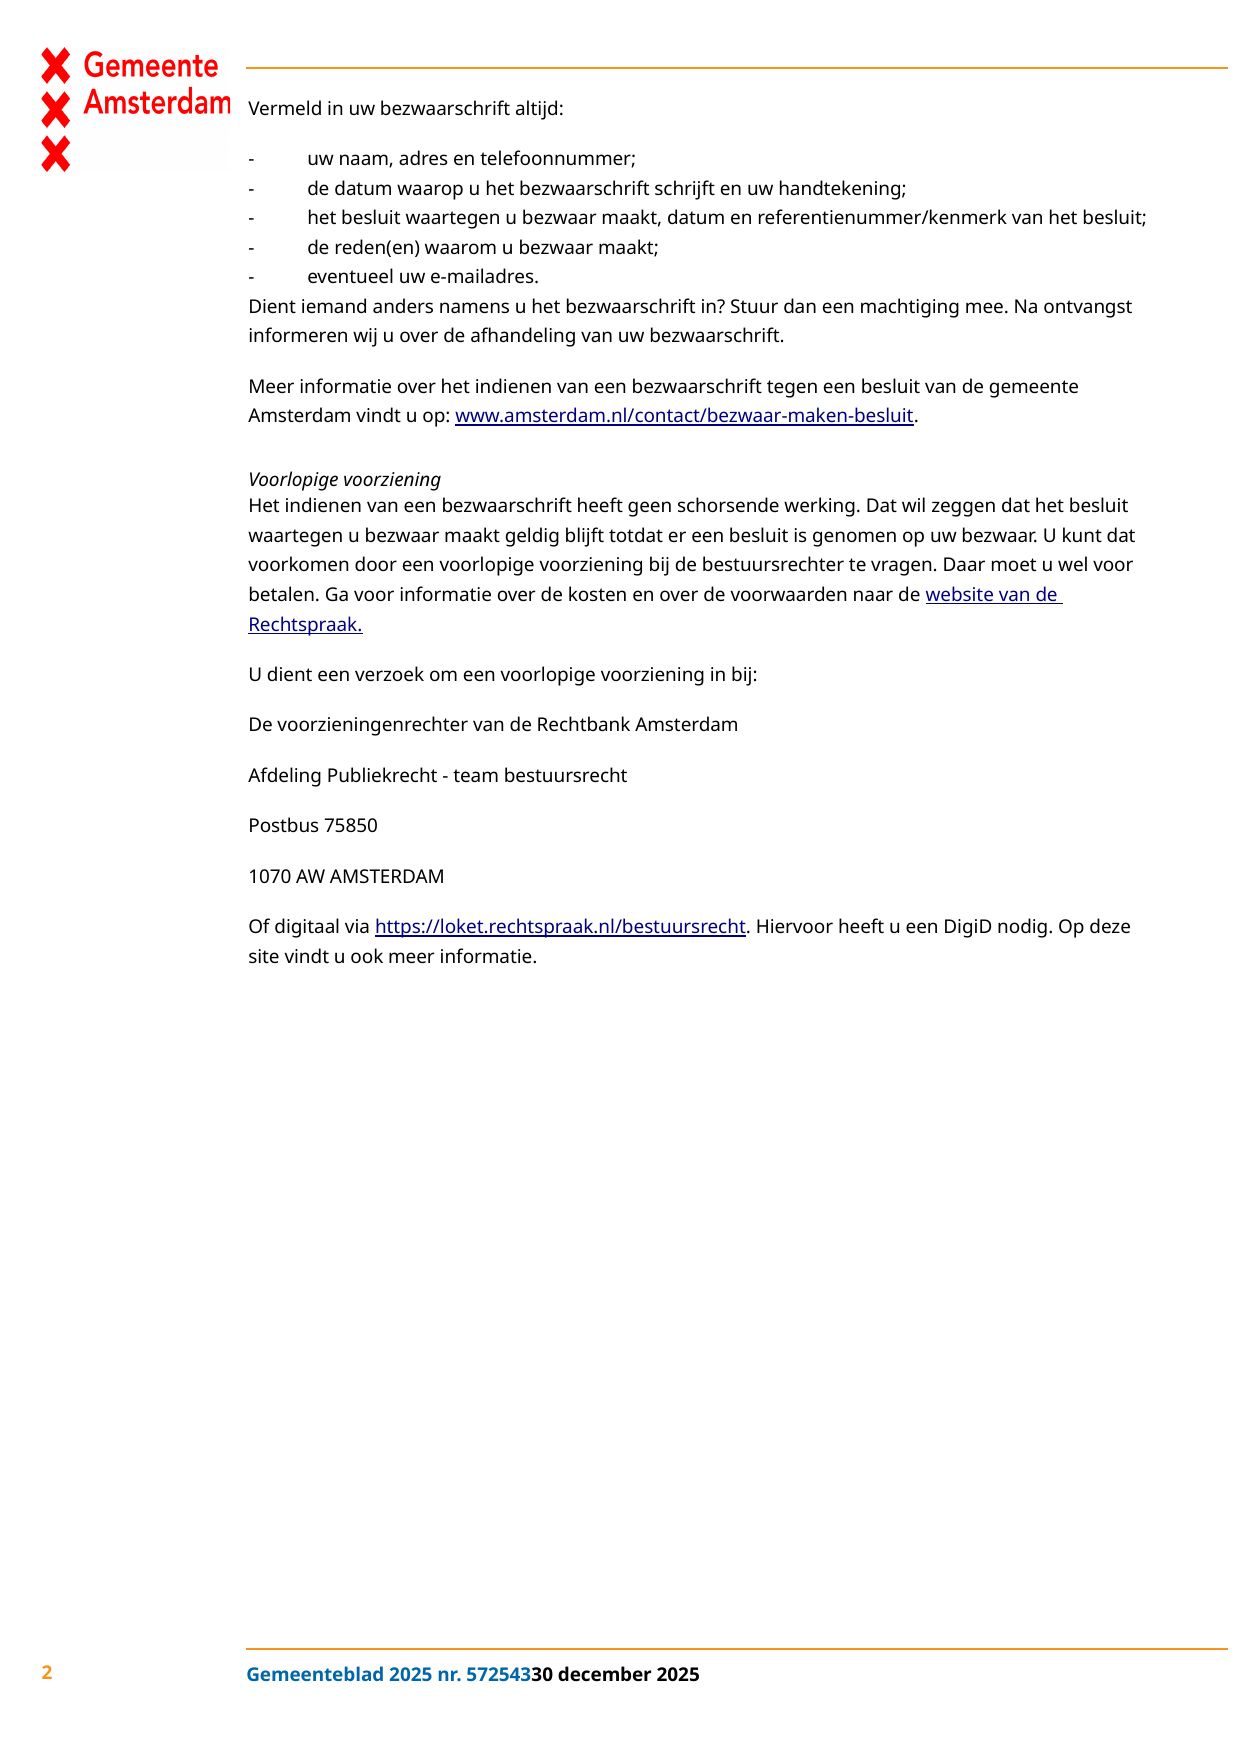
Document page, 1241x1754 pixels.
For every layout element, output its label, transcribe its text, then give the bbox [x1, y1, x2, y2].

text 1070 AW AMSTERDAM [248, 863, 1152, 888]
text Dient iemand anders namens u het bezwaarschrift in? Stuur dan een machtiging mee. Na ontvangst informeren wij u over de afhandeling van uw bezwaarschrift. [248, 293, 1152, 348]
list uw naam, adres en telefoonnummer; [248, 145, 1152, 171]
text Voorlopige voorziening [248, 467, 1152, 492]
list de reden(en) waarom u bezwaar maakt; [248, 234, 1152, 260]
text Meer informatie over het indienen van een bezwaarschrift tegen een besluit van de gemeente Amsterdam vindt u op: www.amsterdam.nl/contact/bezwaar-maken-besluit. [248, 373, 1152, 428]
text Postbus 75850 [248, 812, 1152, 838]
text Of digitaal via https://loket.rechtspraak.nl/bestuursrecht. Hiervoor heeft u een DigiD nodig. Op deze site vindt u ook meer informatie. [248, 913, 1152, 968]
list de datum waarop u het bezwaarschrift schrijft en uw handtekening; [248, 175, 1152, 201]
text Afdeling Publiekrecht - team bestuursrecht [248, 762, 1152, 788]
list eventueel uw e-mailadres. [248, 263, 1152, 289]
picture [41, 47, 231, 172]
text U dient een verzoek om een voorlopige voorziening in bij: [248, 661, 1152, 687]
text De voorzieningenrechter van de Rechtbank Amsterdam [248, 712, 1152, 737]
list het besluit waartegen u bezwaar maakt, datum en referentienummer/kenmerk van het besluit; [248, 204, 1152, 230]
text Het indienen van een bezwaarschrift heeft geen schorsende werking. Dat wil zeggen dat het besluit waartegen u bezwaar maakt geldig blijft totdat er een besluit is genomen op uw bezwaar. U kunt dat voorkomen door een voorlopige voorziening bij de bestuursrechter te vragen. Daar moet u wel voor betalen. Ga voor informatie over de kosten en over de voorwaarden naar de website van de Rechtspraak. [248, 492, 1152, 636]
text Vermeld in uw bezwaarschrift altijd: [248, 95, 1152, 121]
